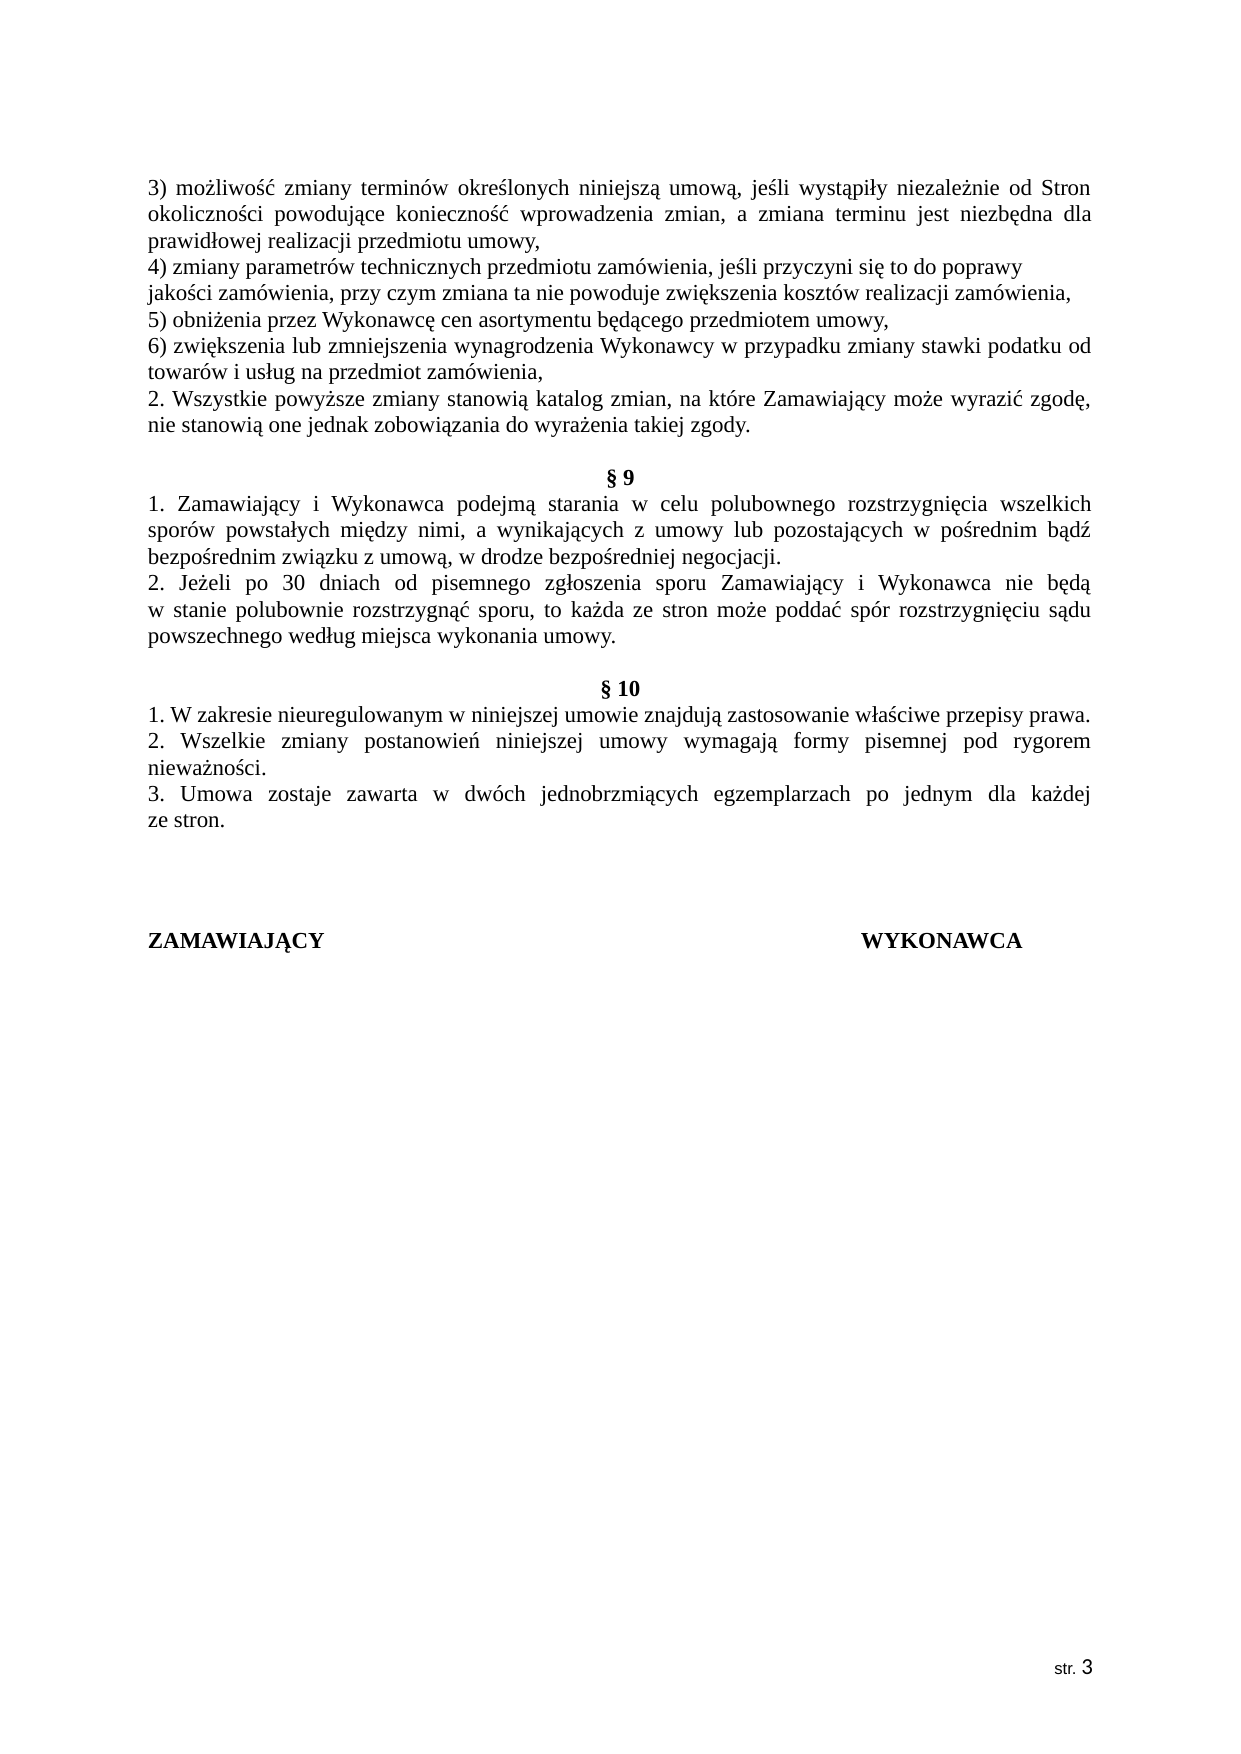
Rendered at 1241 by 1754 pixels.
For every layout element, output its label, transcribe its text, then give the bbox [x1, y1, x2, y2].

text 4) zmiany parametrów technicznych przedmiotu zamówienia, jeśli przyczyni się to do poprawy jakości zamówienia, przy czym zmiana ta nie powoduje zwiększenia kosztów realizacji zamówienia, [148, 253, 1093, 306]
text 2. Wszelkie zmiany postanowień niniejszej umowy wymagają formy pisemnej pod rygorem nieważności. [148, 727, 1093, 780]
text 6) zwiększenia lub zmniejszenia wynagrodzenia Wykonawcy w przypadku zmiany stawki podatku od towarów i usług na przedmiot zamówienia, [148, 332, 1093, 385]
text § 9 [148, 464, 1093, 490]
text 3. Umowa zostaje zawarta w dwóch jednobrzmiących egzemplarzach po jednym dla każdej ze stron. [148, 780, 1093, 833]
text 1. Zamawiający i Wykonawca podejmą starania w celu polubownego rozstrzygnięcia wszelkich sporów powstałych między nimi, a wynikających z umowy lub pozostających w pośrednim bądź bezpośrednim związku z umową, w drodze bezpośredniej negocjacji. [148, 490, 1093, 569]
text ZAMAWIAJĄCY WYKONAWCA [148, 927, 1093, 953]
text § 10 [148, 675, 1093, 701]
text 2. Jeżeli po 30 dniach od pisemnego zgłoszenia sporu Zamawiający i Wykonawca nie będą w stanie polubownie rozstrzygnąć sporu, to każda ze stron może poddać spór rozstrzygnięciu sądu powszechnego według miejsca wykonania umowy. [148, 569, 1093, 648]
text 3) możliwość zmiany terminów określonych niniejszą umową, jeśli wystąpiły niezależnie od Stron okoliczności powodujące konieczność wprowadzenia zmian, a zmiana terminu jest niezbędna dla prawidłowej realizacji przedmiotu umowy, [148, 174, 1093, 253]
text 2. Wszystkie powyższe zmiany stanowią katalog zmian, na które Zamawiający może wyrazić zgodę, nie stanowią one jednak zobowiązania do wyrażenia takiej zgody. [148, 385, 1093, 437]
text 5) obniżenia przez Wykonawcę cen asortymentu będącego przedmiotem umowy, [148, 306, 1093, 332]
text 1. W zakresie nieuregulowanym w niniejszej umowie znajdują zastosowanie właściwe przepisy prawa. [148, 701, 1093, 727]
